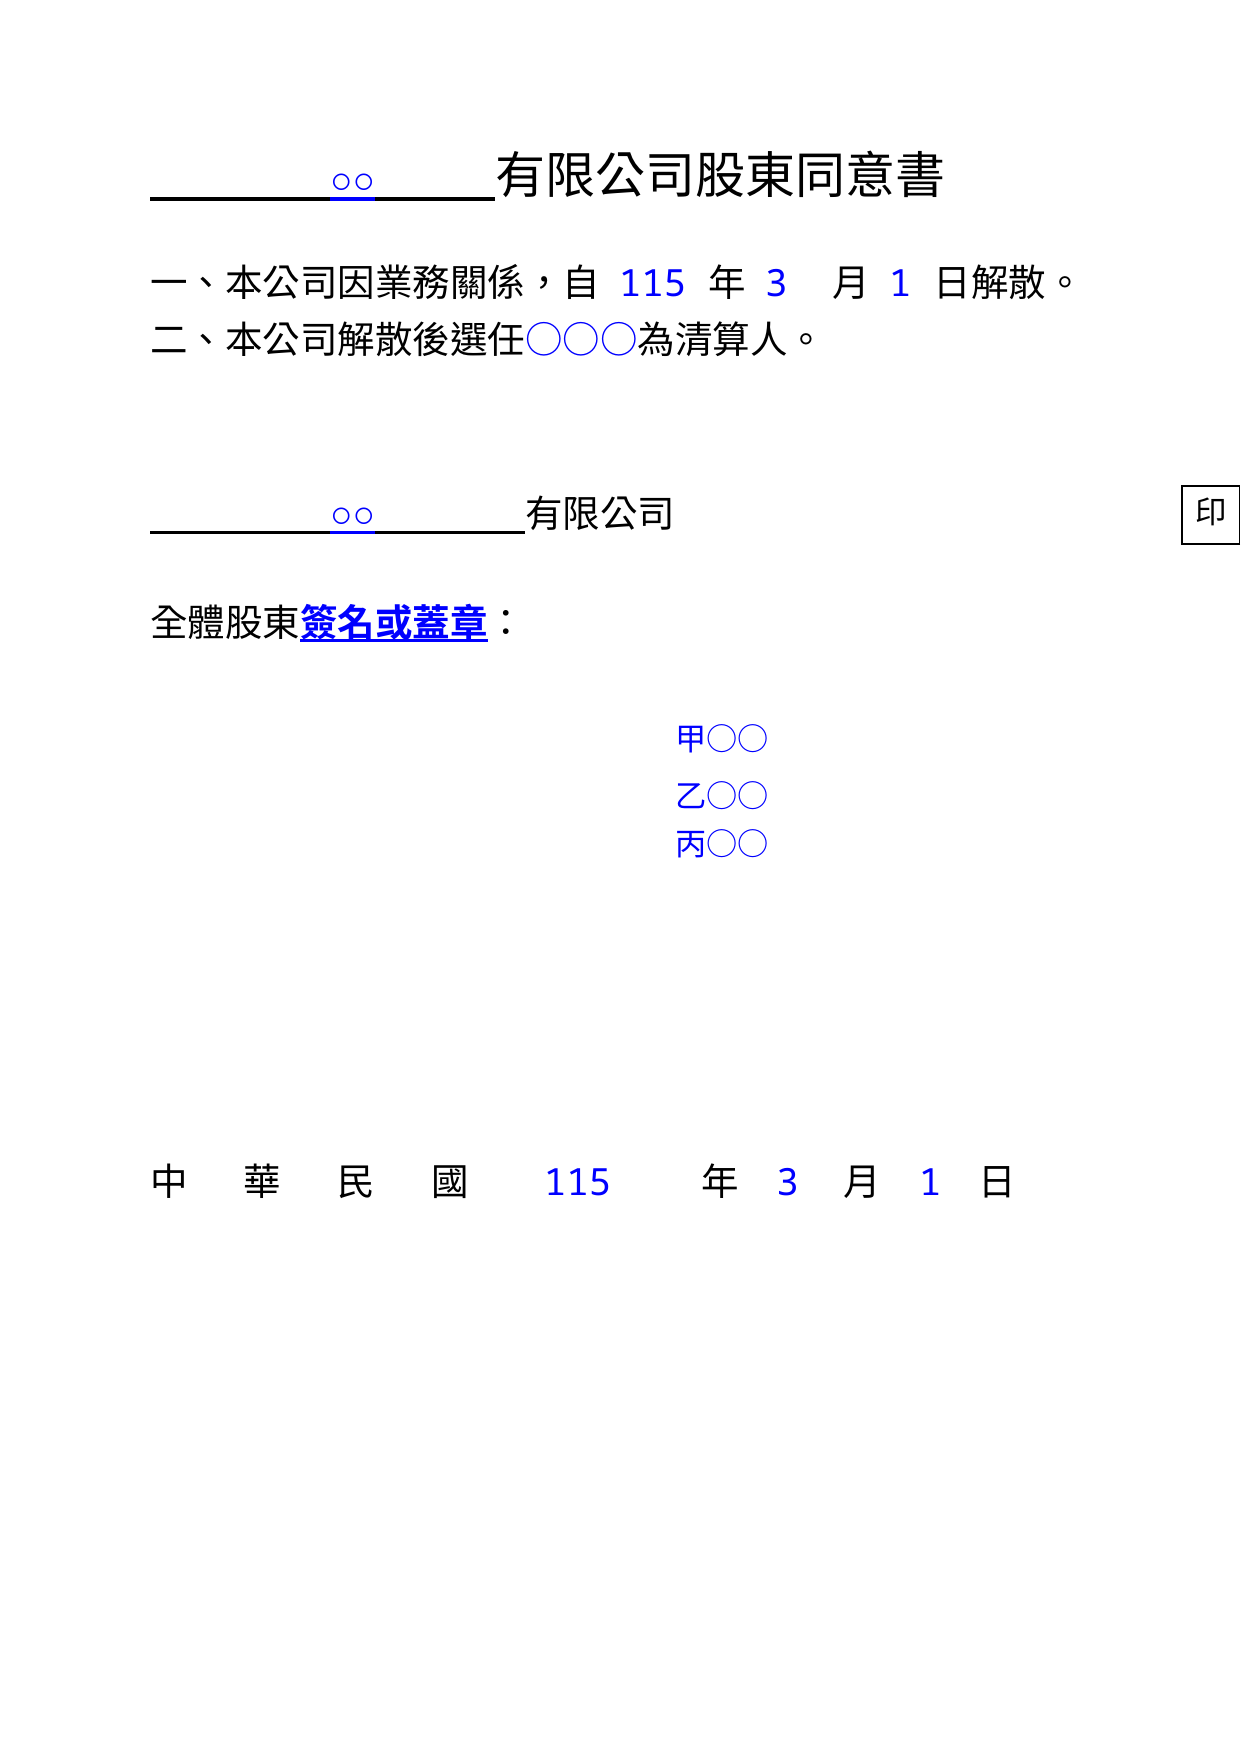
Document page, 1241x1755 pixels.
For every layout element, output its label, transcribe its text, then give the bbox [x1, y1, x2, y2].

text 全體股東簽名或蓋章： [150, 593, 1122, 647]
text 二、本公司解散後選任○○○為清算人。 [150, 308, 1122, 365]
text 一、本公司因業務關係，自 115 年 3 月 1 日解散。 [150, 250, 1122, 308]
text 丙○○ [150, 819, 1122, 864]
text 印 [1183, 487, 1239, 533]
text ○○ 有限公司 [150, 473, 1122, 542]
text [1183, 533, 1239, 543]
text ○○ 有限公司股東同意書 [150, 135, 1122, 208]
text 甲○○ [150, 704, 1122, 762]
text 乙○○ [150, 762, 1122, 819]
text 中 華 民 國 115 年 3 月 1 日 [150, 1152, 1122, 1206]
